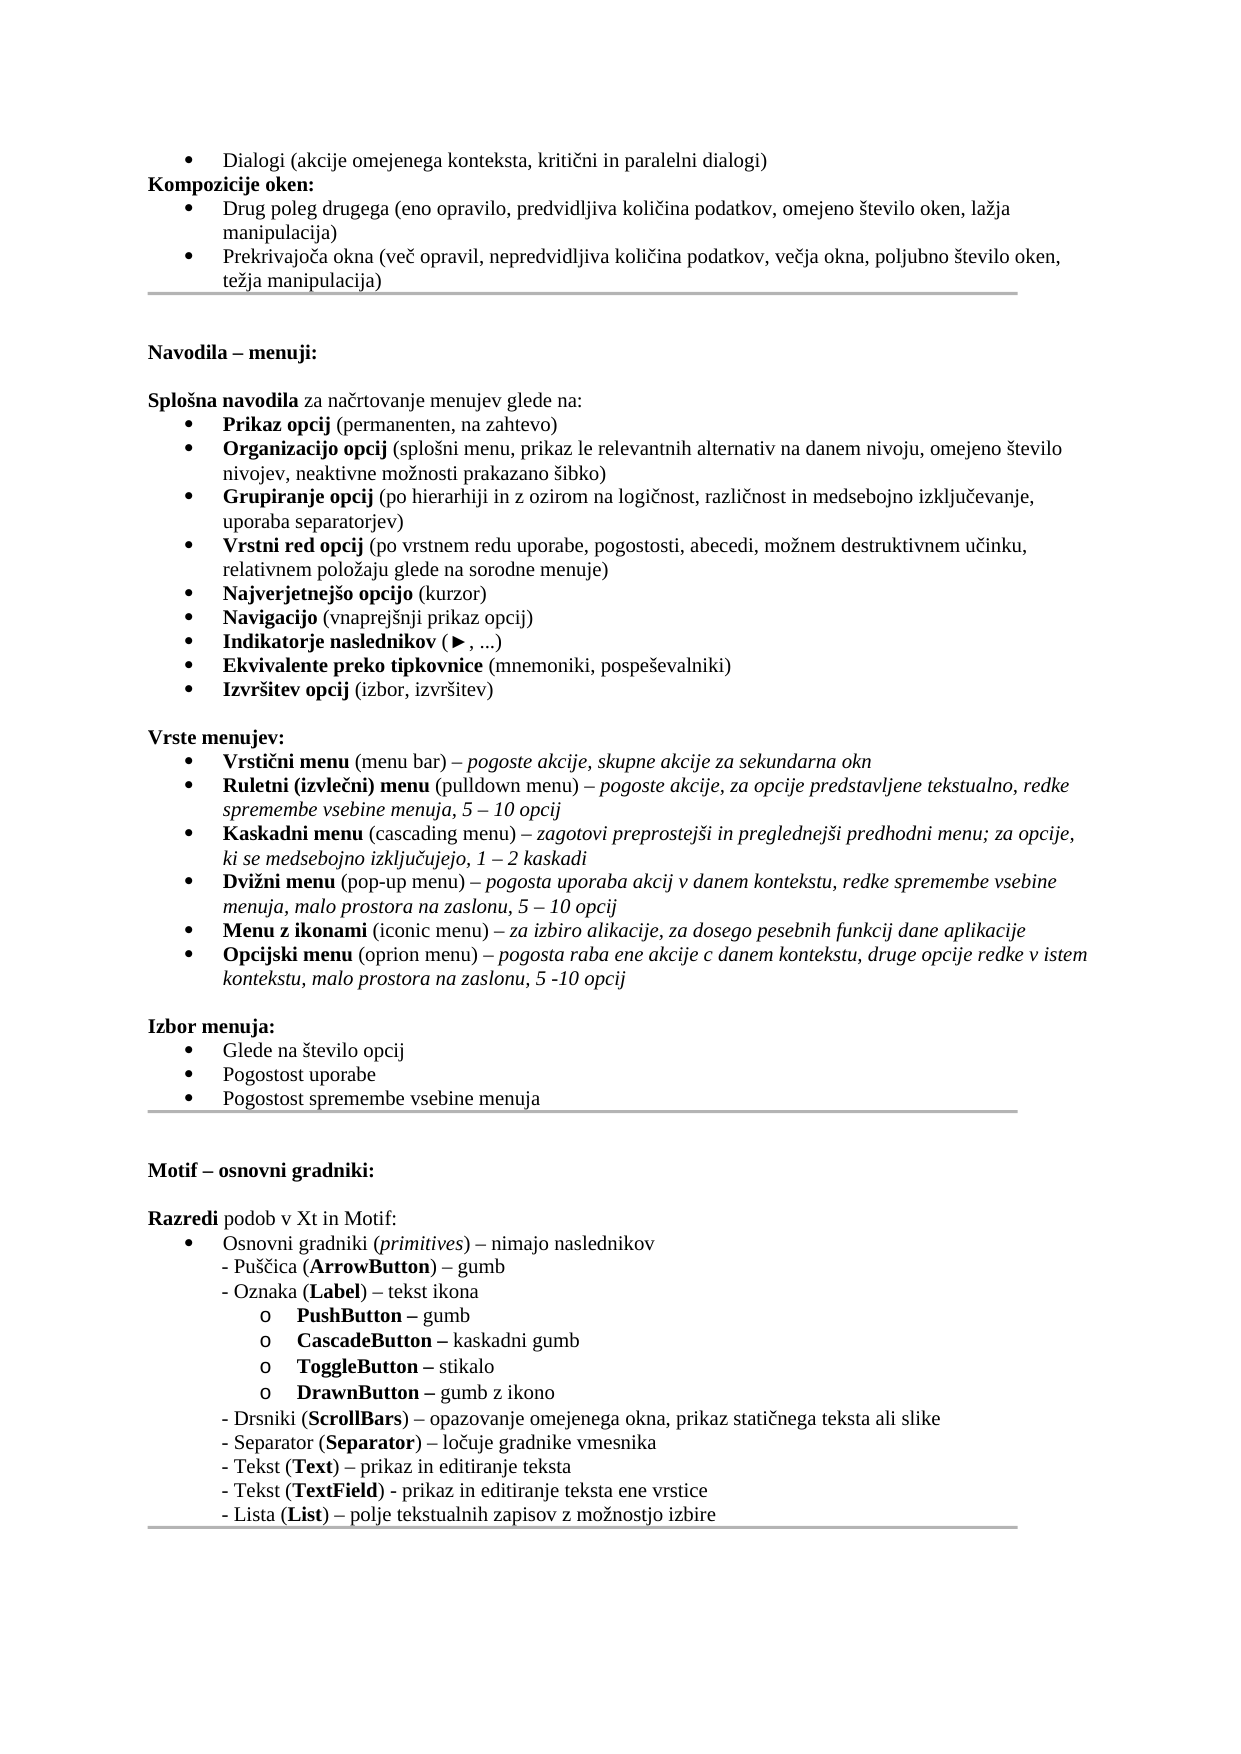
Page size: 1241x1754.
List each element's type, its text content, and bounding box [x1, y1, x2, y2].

text Navodila – menuji: [148, 340, 1093, 364]
list Grupiranje opcij (po hierarhiji in z ozirom na logičnost, različnost in medsebojno izključevanje, uporaba separatorjev) [185, 484, 1093, 533]
list Osnovni gradniki (primitives) – nimajo naslednikov [185, 1230, 1093, 1254]
text - Drsniki (ScrollBars) – opazovanje omejenega okna, prikaz statičnega teksta ali slike [148, 1406, 1093, 1429]
list PushButton – gumb [259, 1303, 1093, 1328]
list Pogostost uporabe [185, 1062, 1093, 1086]
list Ruletni (izvlečni) menu (pulldown menu) – pogoste akcije, za opcije predstavljene tekstualno, redke spremembe vsebine menuja, 5 – 10 opcij [185, 773, 1093, 821]
text - Separator (Separator) – ločuje gradnike vmesnika [148, 1429, 1093, 1454]
text Motif – osnovni gradniki: [148, 1158, 1093, 1182]
text - Tekst (TextField) - prikaz in editiranje teksta ene vrstice [148, 1478, 1093, 1502]
text - Lista (List) – polje tekstualnih zapisov z možnostjo izbire [148, 1502, 1093, 1526]
list Glede na število opcij [185, 1038, 1093, 1062]
list Opcijski menu (oprion menu) – pogosta raba ene akcije c danem kontekstu, druge opcije redke v istem kontekstu, malo prostora na zaslonu, 5 -10 opcij [185, 942, 1093, 990]
text Splošna navodila za načrtovanje menujev glede na: [148, 388, 1093, 412]
list CascadeButton – kaskadni gumb [259, 1328, 1093, 1354]
list Organizacijo opcij (splošni menu, prikaz le relevantnih alternativ na danem nivoju, omejeno število nivojev, neaktivne možnosti prakazano šibko) [185, 436, 1093, 484]
text - Tekst (Text) – prikaz in editiranje teksta [148, 1454, 1093, 1478]
text Vrste menujev: [148, 725, 1093, 749]
text - Oznaka (Label) – tekst ikona [148, 1278, 1093, 1303]
list ToggleButton – stikalo [259, 1354, 1093, 1380]
list Menu z ikonami (iconic menu) – za izbiro alikacije, za dosego pesebnih funkcij dane aplikacije [185, 918, 1093, 942]
list Indikatorje naslednikov (►, ...) [185, 629, 1093, 653]
list Navigacijo (vnaprejšnji prikaz opcij) [185, 605, 1093, 629]
list Pogostost spremembe vsebine menuja [185, 1086, 1093, 1110]
list Vrstni red opcij (po vrstnem redu uporabe, pogostosti, abecedi, možnem destruktivnem učinku, relativnem položaju glede na sorodne menuje) [185, 533, 1093, 581]
text - Puščica (ArrowButton) – gumb [148, 1254, 1093, 1278]
list Kaskadni menu (cascading menu) – zagotovi preprostejši in preglednejši predhodni menu; za opcije, ki se medsebojno izključujejo, 1 – 2 kaskadi [185, 821, 1093, 869]
list Drug poleg drugega (eno opravilo, predvidljiva količina podatkov, omejeno število oken, lažja manipulacija) [185, 196, 1093, 244]
text Izbor menuja: [148, 1014, 1093, 1038]
list Vrstični menu (menu bar) – pogoste akcije, skupne akcije za sekundarna okn [185, 749, 1093, 773]
list Ekvivalente preko tipkovnice (mnemoniki, pospeševalniki) [185, 653, 1093, 677]
list Dvižni menu (pop-up menu) – pogosta uporaba akcij v danem kontekstu, redke spremembe vsebine menuja, malo prostora na zaslonu, 5 – 10 opcij [185, 869, 1093, 918]
list Najverjetnejšo opcijo (kurzor) [185, 581, 1093, 605]
text Razredi podob v Xt in Motif: [148, 1206, 1093, 1230]
list Dialogi (akcije omejenega konteksta, kritični in paralelni dialogi) [185, 148, 1093, 172]
list Prekrivajoča okna (več opravil, nepredvidljiva količina podatkov, večja okna, poljubno število oken, težja manipulacija) [185, 244, 1093, 292]
text Kompozicije oken: [148, 172, 1093, 196]
list DrawnButton – gumb z ikono [259, 1380, 1093, 1406]
list Prikaz opcij (permanenten, na zahtevo) [185, 412, 1093, 436]
list Izvršitev opcij (izbor, izvršitev) [185, 677, 1093, 701]
